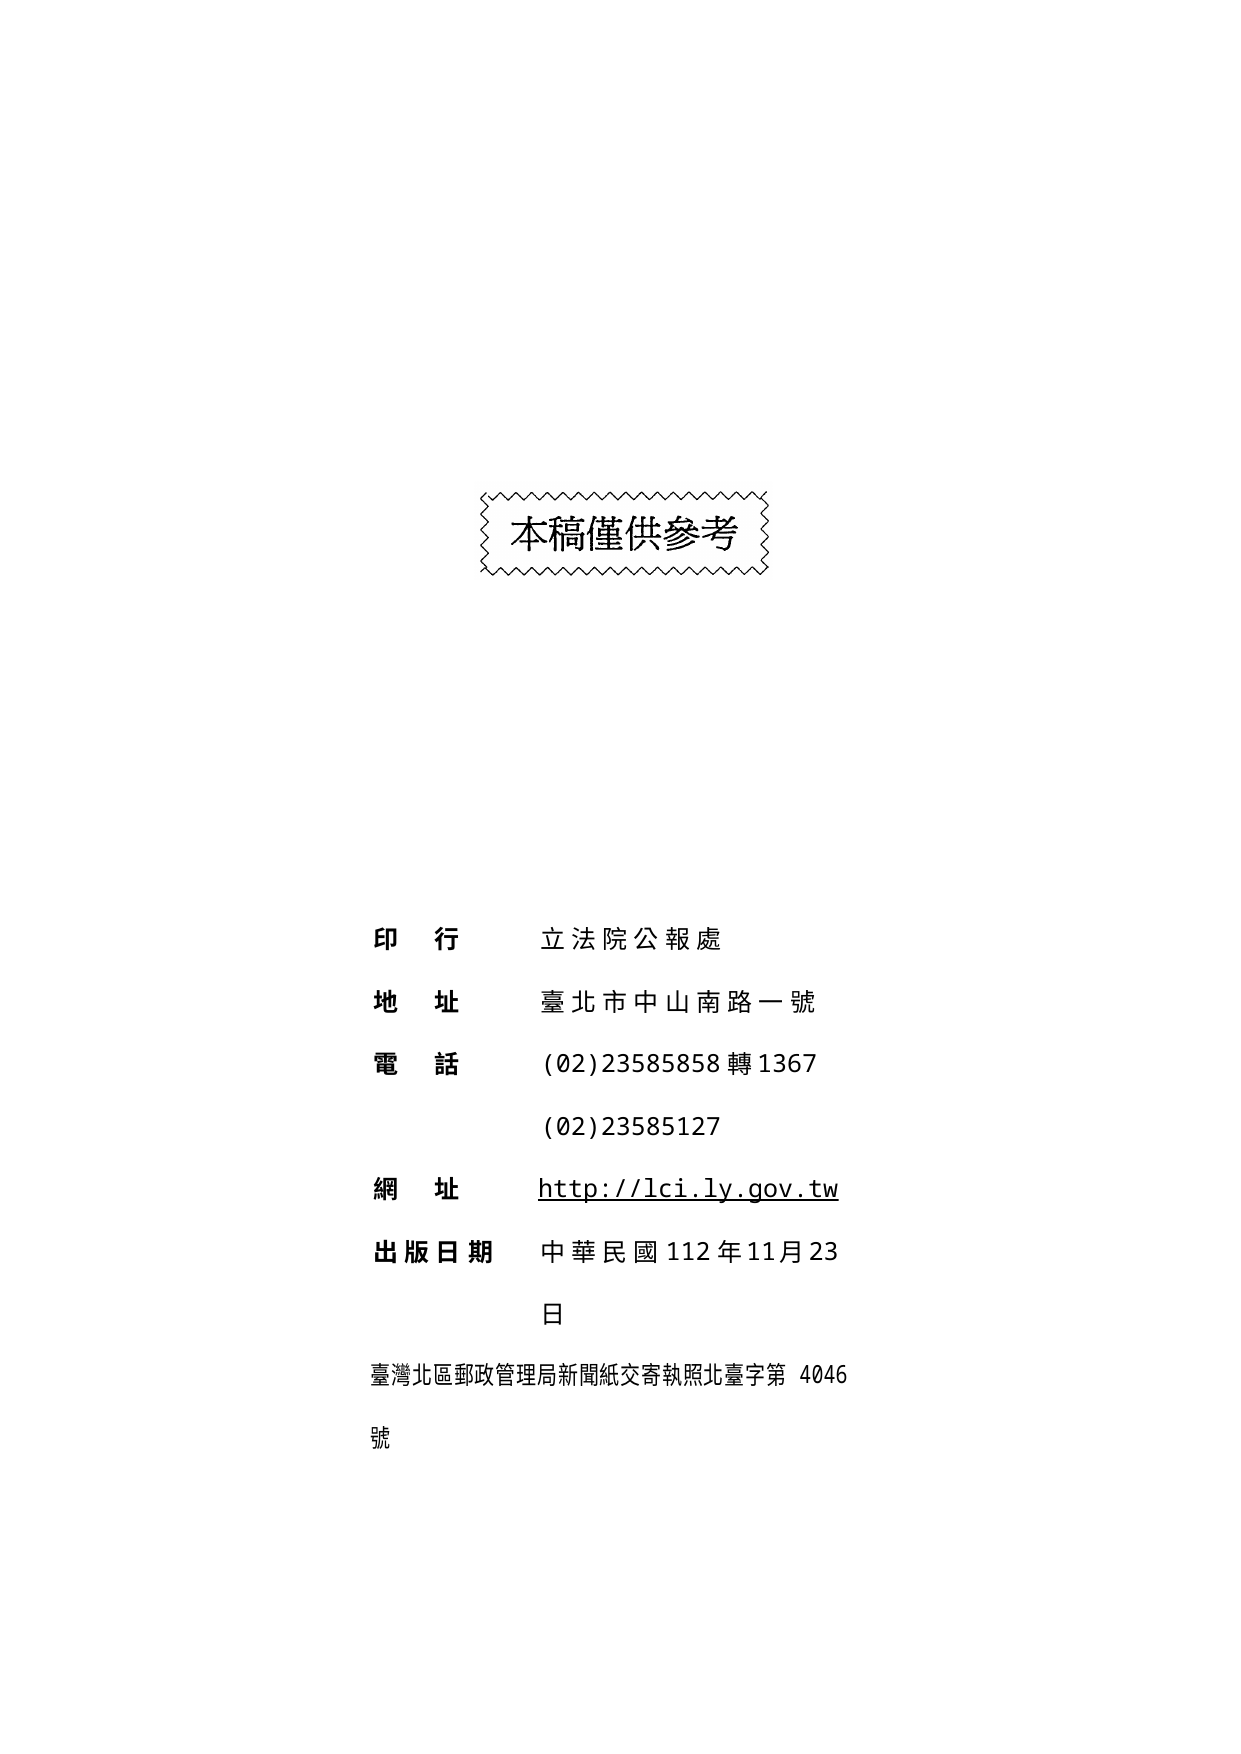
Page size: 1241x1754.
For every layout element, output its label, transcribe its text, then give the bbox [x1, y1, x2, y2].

table_cell 網址 [362, 1156, 534, 1219]
table_cell 電話 [362, 1031, 534, 1156]
table_cell 中華民國112年11月23日 [534, 1219, 878, 1344]
table_header 立法院公報處 [534, 906, 878, 969]
table_cell 地址 [362, 969, 534, 1031]
table_header [468, 406, 773, 594]
table_cell 出版日期 [362, 1219, 534, 1344]
table_header 印行 [362, 906, 534, 969]
table_cell 臺北市中山南路一號 [534, 969, 878, 1031]
table_cell (02)23585858轉1367 (02)23585127 [534, 1031, 878, 1156]
table_cell 臺灣北區郵政管理局新聞紙交寄執照北臺字第4046號 [362, 1344, 878, 1469]
table_cell http://lci.ly.gov.tw [534, 1156, 878, 1219]
